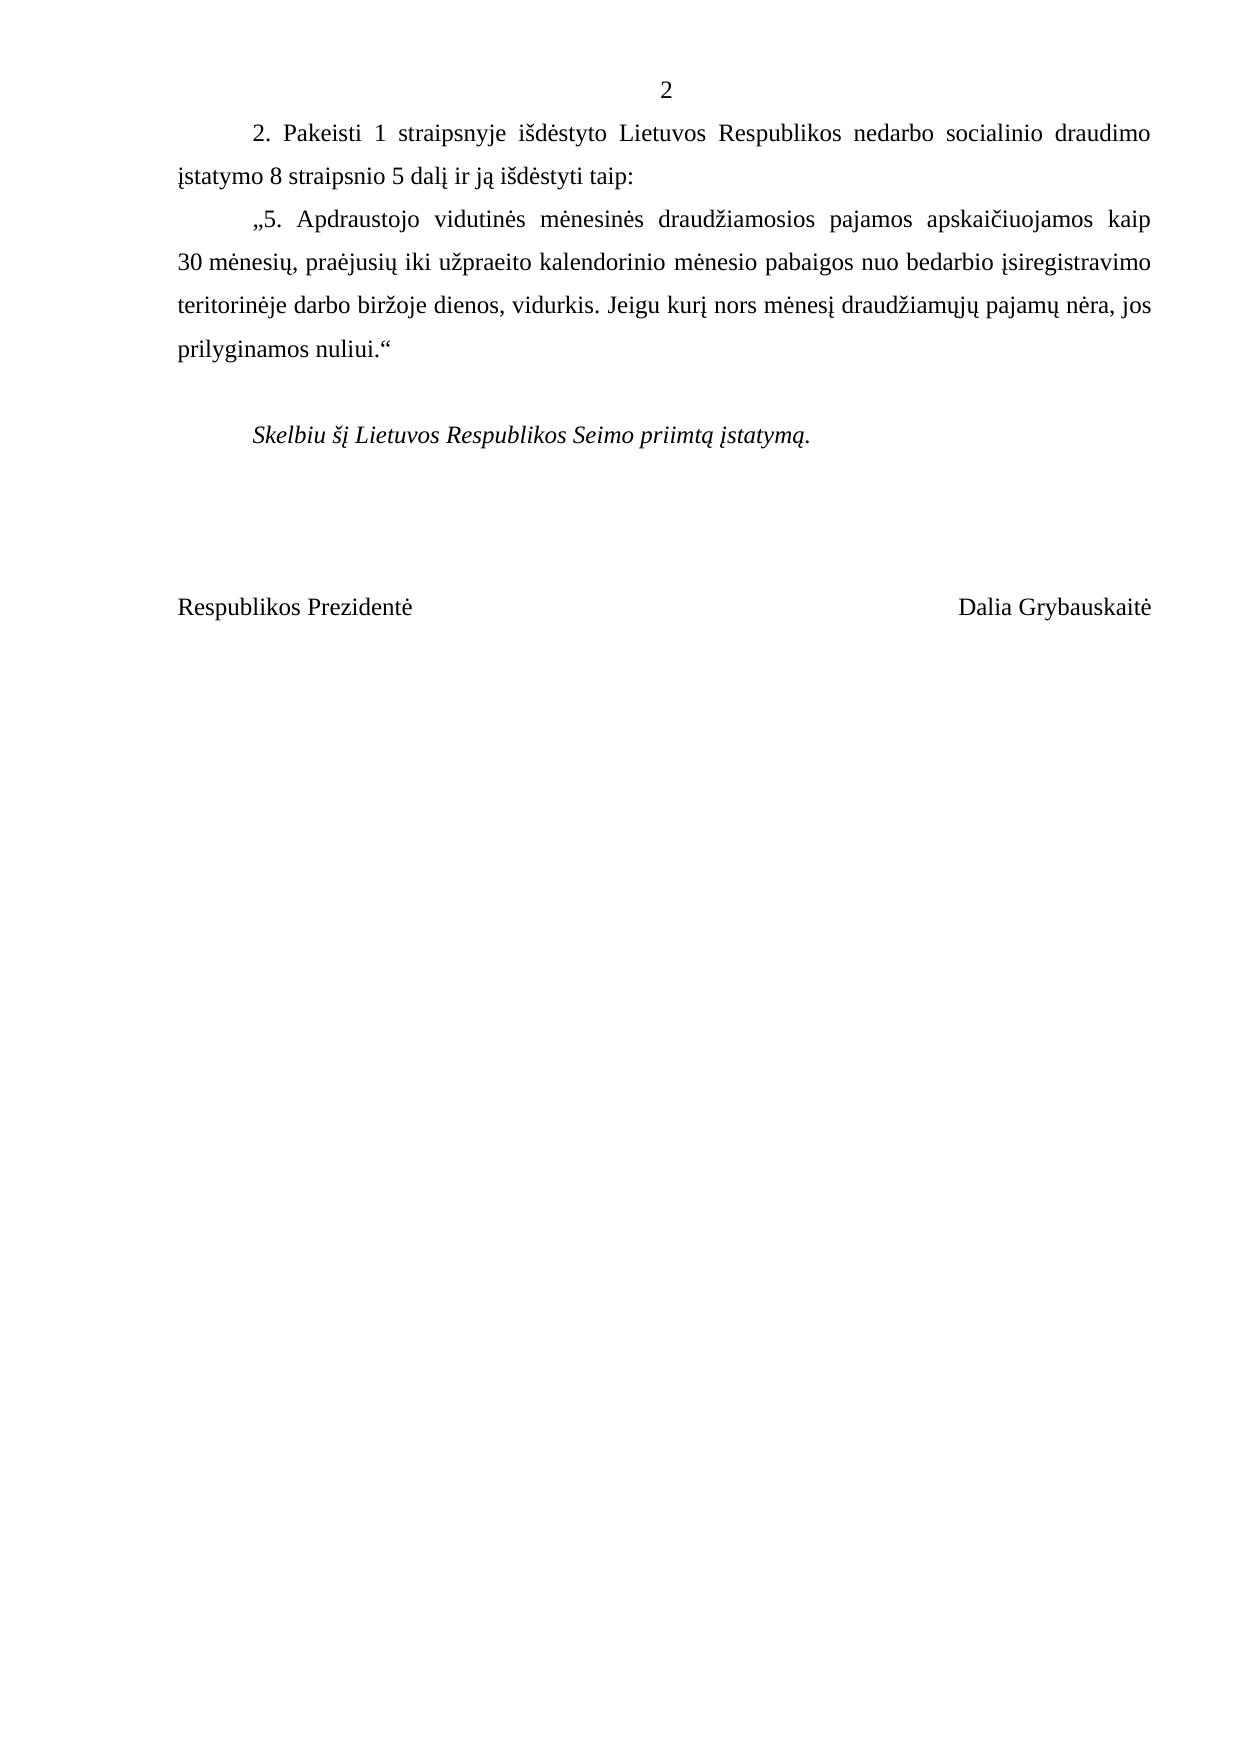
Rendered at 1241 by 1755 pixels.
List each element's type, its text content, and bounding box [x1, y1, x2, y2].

text Respublikos Prezidentė Dalia Grybauskaitė [177, 592, 1152, 621]
text 2. Pakeisti 1 straipsnyje išdėstyto Lietuvos Respublikos nedarbo socialinio draudimo įstatymo 8 straipsnio 5 dalį ir ją išdėstyti taip: [177, 118, 1152, 190]
text „5. Apdraustojo vidutinės mėnesinės draudžiamosios pajamos apskaičiuojamos kaip 30 mėnesių, praėjusių iki užpraeito kalendorinio mėnesio pabaigos nuo bedarbio įsiregistravimo teritorinėje darbo biržoje dienos, vidurkis. Jeigu kurį nors mėnesį draudžiamųjų pajamų nėra, jos prilyginamos nuliui.“ [177, 204, 1152, 362]
text Skelbiu šį Lietuvos Respublikos Seimo priimtą įstatymą. [177, 420, 1152, 449]
